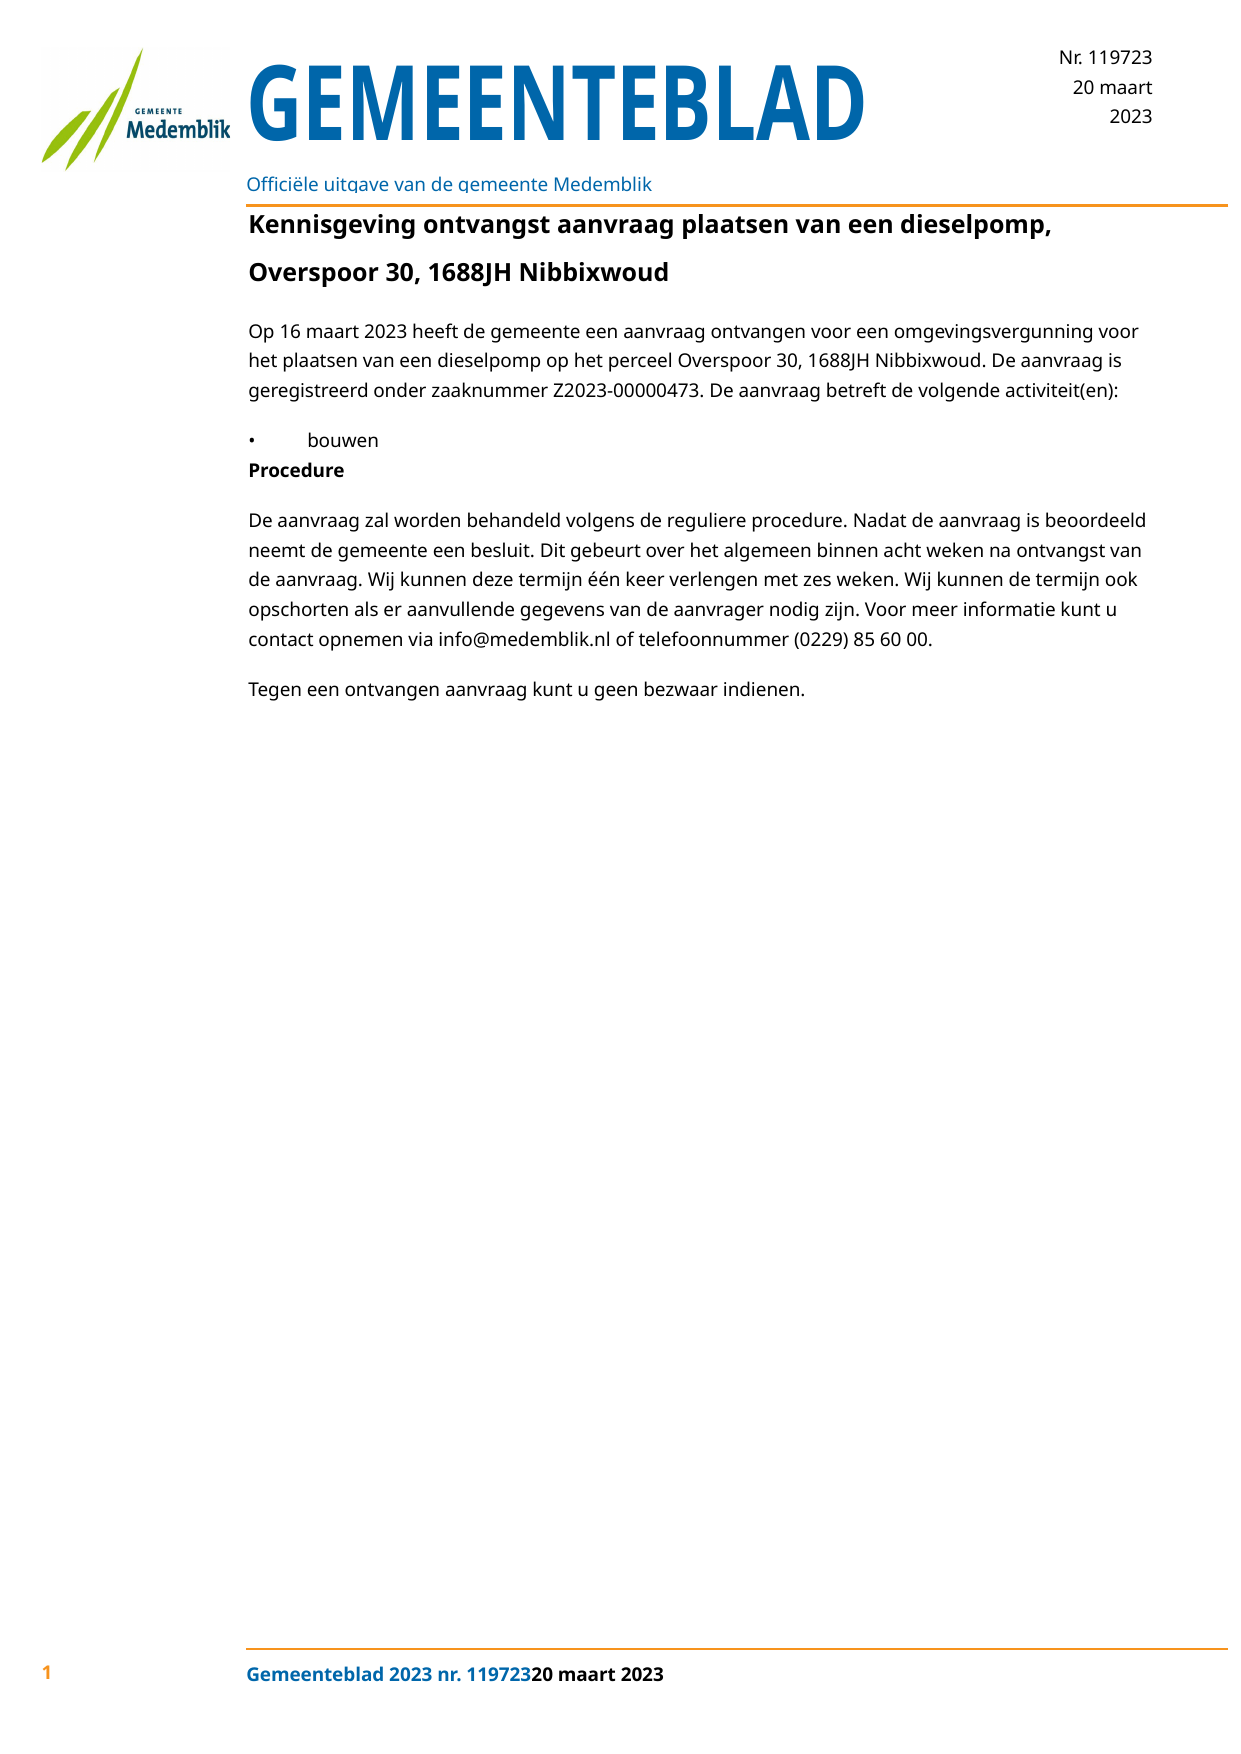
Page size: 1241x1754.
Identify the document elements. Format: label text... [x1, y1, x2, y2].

text Procedure [248, 457, 1152, 483]
text Op 16 maart 2023 heeft de gemeente een aanvraag ontvangen voor een omgevingsvergunning voor het plaatsen van een dieselpomp op het perceel Overspoor 30, 1688JH Nibbixwoud. De aanvraag is geregistreerd onder zaaknummer Z2023-00000473. De aanvraag betreft de volgende activiteit(en): [248, 318, 1152, 403]
text Kennisgeving ontvangst aanvraag plaatsen van een dieselpomp, Overspoor 30, 1688JH Nibbixwoud [248, 207, 1152, 288]
list bouwen [248, 427, 1152, 453]
text Tegen een ontvangen aanvraag kunt u geen bezwaar indienen. [248, 676, 1152, 702]
text De aanvraag zal worden behandeld volgens de reguliere procedure. Nadat de aanvraag is beoordeeld neemt de gemeente een besluit. Dit gebeurt over het algemeen binnen acht weken na ontvangst van de aanvraag. Wij kunnen deze termijn één keer verlengen met zes weken. Wij kunnen de termijn ook opschorten als er aanvullende gegevens van de aanvrager nodig zijn. Voor meer informatie kunt u contact opnemen via info@medemblik.nl of telefoonnummer (0229) 85 60 00. [248, 507, 1152, 652]
picture [41, 47, 231, 172]
